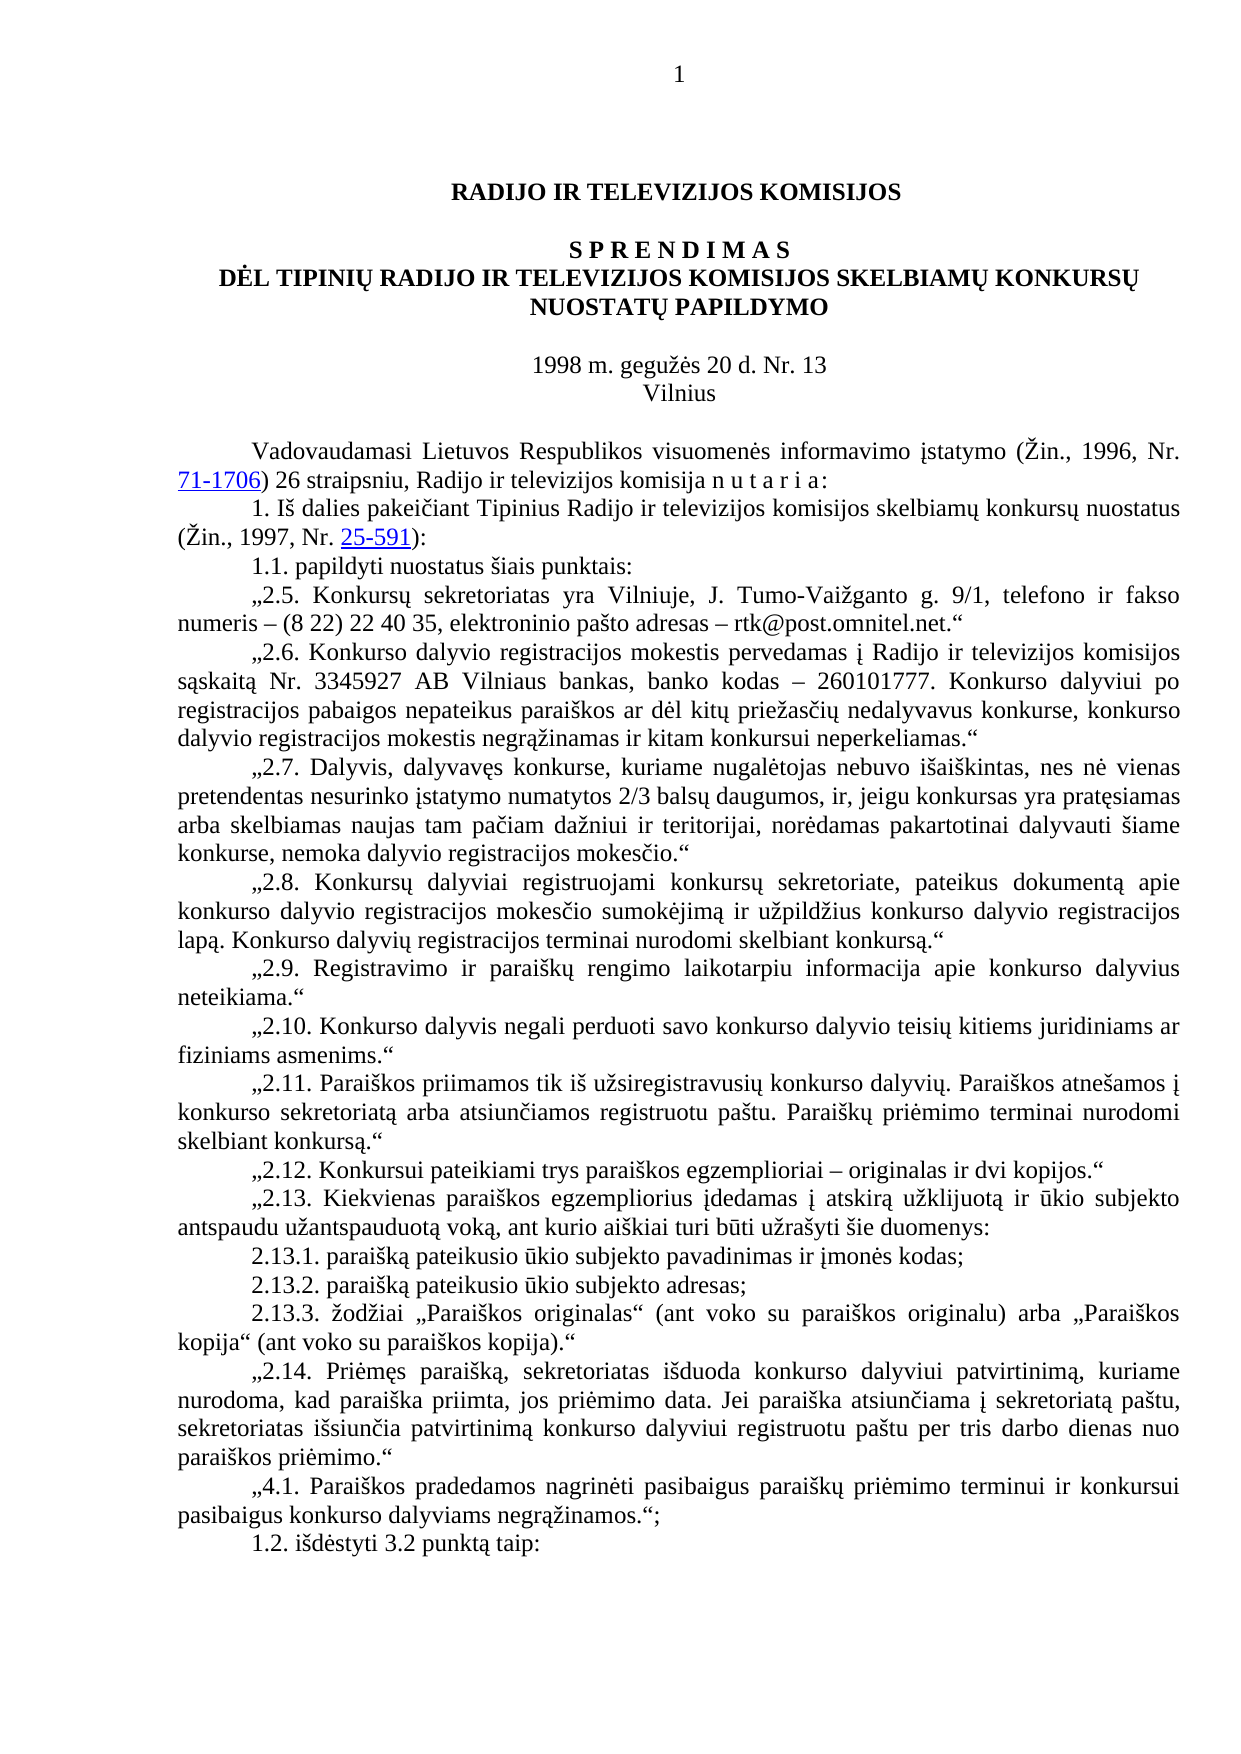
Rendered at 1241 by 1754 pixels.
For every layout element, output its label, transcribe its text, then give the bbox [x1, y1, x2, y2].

text „2.9. Registravimo ir paraiškų rengimo laikotarpiu informacija apie konkurso dalyvius neteikiama.“ [177, 953, 1181, 1011]
text „2.6. Konkurso dalyvio registracijos mokestis pervedamas į Radijo ir televizijos komisijos sąskaitą Nr. 3345927 AB Vilniaus bankas, banko kodas – 260101777. Konkurso dalyviui po registracijos pabaigos nepateikus paraiškos ar dėl kitų priežasčių nedalyvavus konkurse, konkurso dalyvio registracijos mokestis negrąžinamas ir kitam konkursui neperkeliamas.“ [177, 637, 1181, 752]
text Vilnius [177, 378, 1181, 407]
text „2.8. Konkursų dalyviai registruojami konkursų sekretoriate, pateikus dokumentą apie konkurso dalyvio registracijos mokesčio sumokėjimą ir užpildžius konkurso dalyvio registracijos lapą. Konkurso dalyvių registracijos terminai nurodomi skelbiant konkursą.“ [177, 867, 1181, 953]
text „2.10. Konkurso dalyvis negali perduoti savo konkurso dalyvio teisių kitiems juridiniams ar fiziniams asmenims.“ [177, 1011, 1181, 1068]
text „2.11. Paraiškos priimamos tik iš užsiregistravusių konkurso dalyvių. Paraiškos atnešamos į konkurso sekretoriatą arba atsiunčiamos registruotu paštu. Paraiškų priėmimo terminai nurodomi skelbiant konkursą.“ [177, 1068, 1181, 1155]
text „2.7. Dalyvis, dalyvavęs konkurse, kuriame nugalėtojas nebuvo išaiškintas, nes nė vienas pretendentas nesurinko įstatymo numatytos 2/3 balsų daugumos, ir, jeigu konkursas yra pratęsiamas arba skelbiamas naujas tam pačiam dažniui ir teritorijai, norėdamas pakartotinai dalyvauti šiame konkurse, nemoka dalyvio registracijos mokesčio.“ [177, 752, 1181, 867]
text RADIJO IR TELEVIZIJOS KOMISIJOS [177, 177, 1181, 206]
text „4.1. Paraiškos pradedamos nagrinėti pasibaigus paraiškų priėmimo terminui ir konkursui pasibaigus konkurso dalyviams negrąžinamos.“; [177, 1471, 1181, 1528]
text DĖL TIPINIŲ RADIJO IR TELEVIZIJOS KOMISIJOS SKELBIAMŲ KONKURSŲ NUOSTATŲ PAPILDYMO [177, 263, 1181, 321]
text 1. Iš dalies pakeičiant Tipinius Radijo ir televizijos komisijos skelbiamų konkursų nuostatus (Žin., 1997, Nr. 25-591): [177, 493, 1181, 551]
text „2.13. Kiekvienas paraiškos egzempliorius įdedamas į atskirą užklijuotą ir ūkio subjekto antspaudu užantspauduotą voką, ant kurio aiškiai turi būti užrašyti šie duomenys: [177, 1183, 1181, 1241]
text 2.13.3. žodžiai „Paraiškos originalas“ (ant voko su paraiškos originalu) arba „Paraiškos kopija“ (ant voko su paraiškos kopija).“ [177, 1298, 1181, 1356]
text 2.13.2. paraišką pateikusio ūkio subjekto adresas; [177, 1270, 1181, 1298]
text 1.2. išdėstyti 3.2 punktą taip: [177, 1528, 1181, 1557]
text „2.12. Konkursui pateikiami trys paraiškos egzemplioriai – originalas ir dvi kopijos.“ [177, 1155, 1181, 1183]
text S P R E N D I M A S [177, 235, 1181, 263]
text 1998 m. gegužės 20 d. Nr. 13 [177, 350, 1181, 378]
text 1.1. papildyti nuostatus šiais punktais: [177, 551, 1181, 580]
text „2.5. Konkursų sekretoriatas yra Vilniuje, J. Tumo-Vaižganto g. 9/1, telefono ir fakso numeris – (8 22) 22 40 35, elektroninio pašto adresas – rtk@post.omnitel.net.“ [177, 580, 1181, 637]
text „2.14. Priėmęs paraišką, sekretoriatas išduoda konkurso dalyviui patvirtinimą, kuriame nurodoma, kad paraiška priimta, jos priėmimo data. Jei paraiška atsiunčiama į sekretoriatą paštu, sekretoriatas išsiunčia patvirtinimą konkurso dalyviui registruotu paštu per tris darbo dienas nuo paraiškos priėmimo.“ [177, 1356, 1181, 1471]
text 2.13.1. paraišką pateikusio ūkio subjekto pavadinimas ir įmonės kodas; [177, 1241, 1181, 1270]
text Vadovaudamasi Lietuvos Respublikos visuomenės informavimo įstatymo (Žin., 1996, Nr. 71-1706) 26 straipsniu, Radijo ir televizijos komisija nutaria: [177, 436, 1181, 493]
